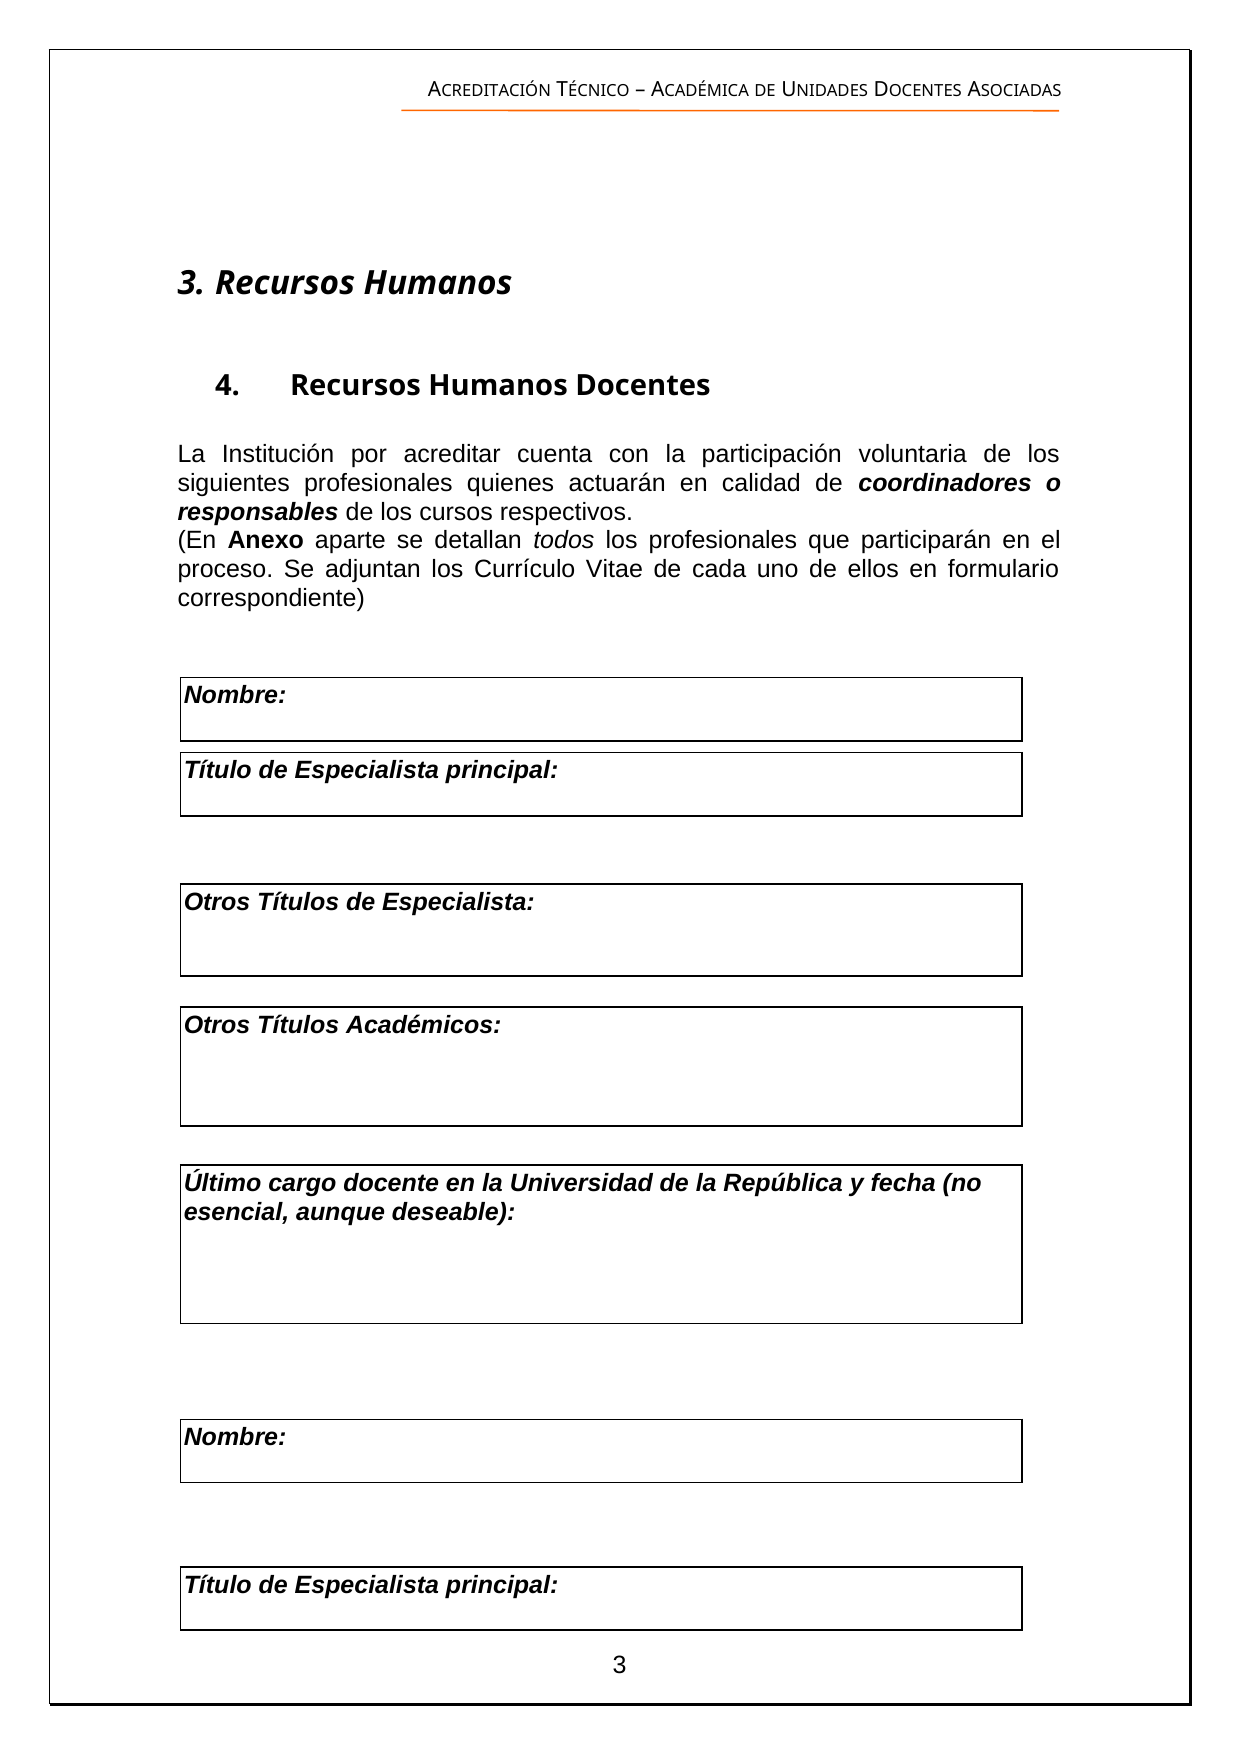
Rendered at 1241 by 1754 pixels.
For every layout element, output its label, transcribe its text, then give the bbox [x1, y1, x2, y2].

text Nombre: [183, 681, 1019, 709]
text Nombre: [183, 1422, 1019, 1451]
text Título de Especialista principal: [183, 1570, 1019, 1599]
subtitle Recursos Humanos Docentes [215, 364, 1061, 404]
text Título de Especialista principal: [183, 755, 1019, 784]
text Último cargo docente en la Universidad de la República y fecha (no esencial, aunque deseable): [183, 1168, 1019, 1225]
subtitle Recursos Humanos [177, 259, 1061, 304]
text (En Anexo aparte se detallan todos los profesionales que participarán en el proceso. Se adjuntan los Currículo Vitae de cada uno de ellos en formulario correspondiente) [177, 525, 1061, 611]
text La Institución por acreditar cuenta con la participación voluntaria de los siguientes profesionales quienes actuarán en calidad de coordinadores o responsables de los cursos respectivos. [177, 439, 1061, 525]
text Otros Títulos de Especialista: [183, 887, 1019, 915]
text Otros Títulos Académicos: [183, 1009, 1019, 1038]
